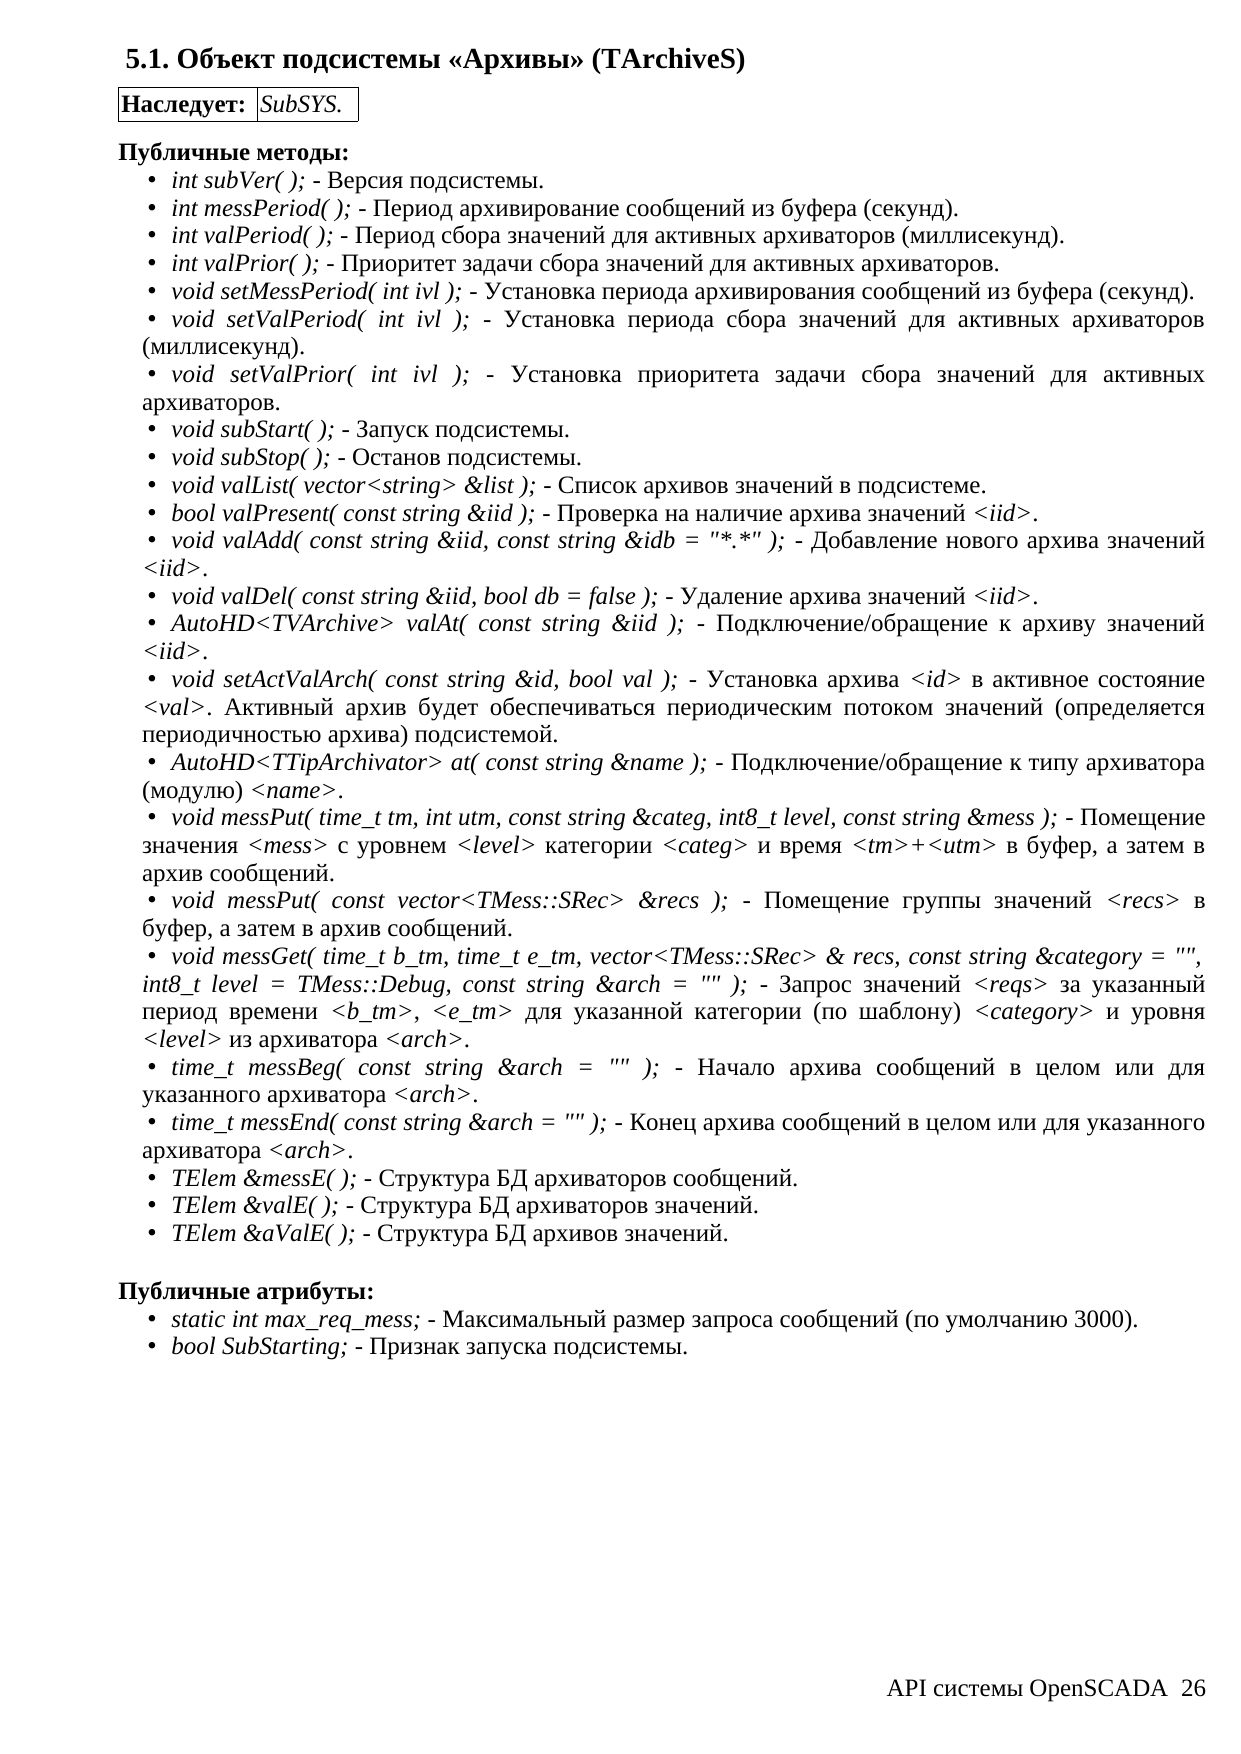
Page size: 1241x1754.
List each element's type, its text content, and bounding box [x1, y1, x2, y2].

list void setValPeriod( int ivl ); - Установка периода сбора значений для активных архиваторов (миллисекунд). [118, 305, 1206, 360]
list TElem &aValE( ); - Структура БД архивов значений. [118, 1219, 1206, 1247]
list int valPeriod( ); - Период сбора значений для активных архиваторов (миллисекунд). [118, 222, 1206, 249]
list TElem &messE( ); - Структура БД архиваторов сообщений. [118, 1164, 1206, 1191]
list TElem &valE( ); - Структура БД архиваторов значений. [118, 1191, 1206, 1219]
list void messPut( time_t tm, int utm, const string &categ, int8_t level, const string &mess ); - Помещение значения <mess> с уровнем <level> категории <categ> и время <tm>+<utm> в буфер, а затем в архив сообщений. [118, 803, 1206, 887]
list void valAdd( const string &iid, const string &idb = "*.*" ); - Добавление нового архива значений <iid>. [118, 526, 1206, 582]
list int subVer( ); - Версия подсистемы. [118, 166, 1206, 194]
list int messPeriod( ); - Период архивирование сообщений из буфера (секунд). [118, 194, 1206, 222]
list void subStop( ); - Останов подсистемы. [118, 443, 1206, 471]
table_header Наследует: [119, 88, 257, 121]
list void subStart( ); - Запуск подсистемы. [118, 416, 1206, 443]
list time_t messBeg( const string &arch = "" ); - Начало архива сообщений в целом или для указанного архиватора <arch>. [118, 1053, 1206, 1108]
list static int max_req_mess; - Максимальный размер запроса сообщений (по умолчанию 3000). [118, 1305, 1206, 1332]
list void valDel( const string &iid, bool db = false ); - Удаление архива значений <iid>. [118, 582, 1206, 609]
text Публичные атрибуты: [118, 1277, 1206, 1305]
list void messPut( const vector<TMess::SRec> &recs ); - Помещение группы значений <recs> в буфер, а затем в архив сообщений. [118, 887, 1206, 942]
list void setValPrior( int ivl ); - Установка приоритета задачи сбора значений для активных архиваторов. [118, 360, 1206, 416]
list AutoHD<TVArchive> valAt( const string &iid ); - Подключение/обращение к архиву значений <iid>. [118, 609, 1206, 665]
list time_t messEnd( const string &arch = "" ); - Конец архива сообщений в целом или для указанного архиватора <arch>. [118, 1108, 1206, 1164]
text Публичные методы: [118, 138, 1206, 166]
subtitle 5.1. Объект подсистемы «Архивы» (TArchiveS) [118, 42, 1206, 74]
list AutoHD<TTipArchivator> at( const string &name ); - Подключение/обращение к типу архиватора (модулю) <name>. [118, 748, 1206, 803]
list bool SubStarting; - Признак запуска подсистемы. [118, 1332, 1206, 1360]
list void setMessPeriod( int ivl ); - Установка периода архивирования сообщений из буфера (секунд). [118, 277, 1206, 305]
list void messGet( time_t b_tm, time_t e_tm, vector<TMess::SRec> & recs, const string &category = "", int8_t level = TMess::Debug, const string &arch = "" ); - Запрос значений <reqs> за указанный период времени <b_tm>, <e_tm> для указанной категории (по шаблону) <category> и уровня <level> из архиватора <arch>. [118, 942, 1206, 1053]
list int valPrior( ); - Приоритет задачи сбора значений для активных архиваторов. [118, 249, 1206, 277]
list bool valPresent( const string &iid ); - Проверка на наличие архива значений <iid>. [118, 499, 1206, 526]
list void valList( vector<string> &list ); - Список архивов значений в подсистеме. [118, 471, 1206, 499]
list void setActValArch( const string &id, bool val ); - Установка архива <id> в активное состояние <val>. Активный архив будет обеспечиваться периодическим потоком значений (определяется периодичностью архива) подсистемой. [118, 665, 1206, 748]
table_header SubSYS. [258, 88, 358, 121]
